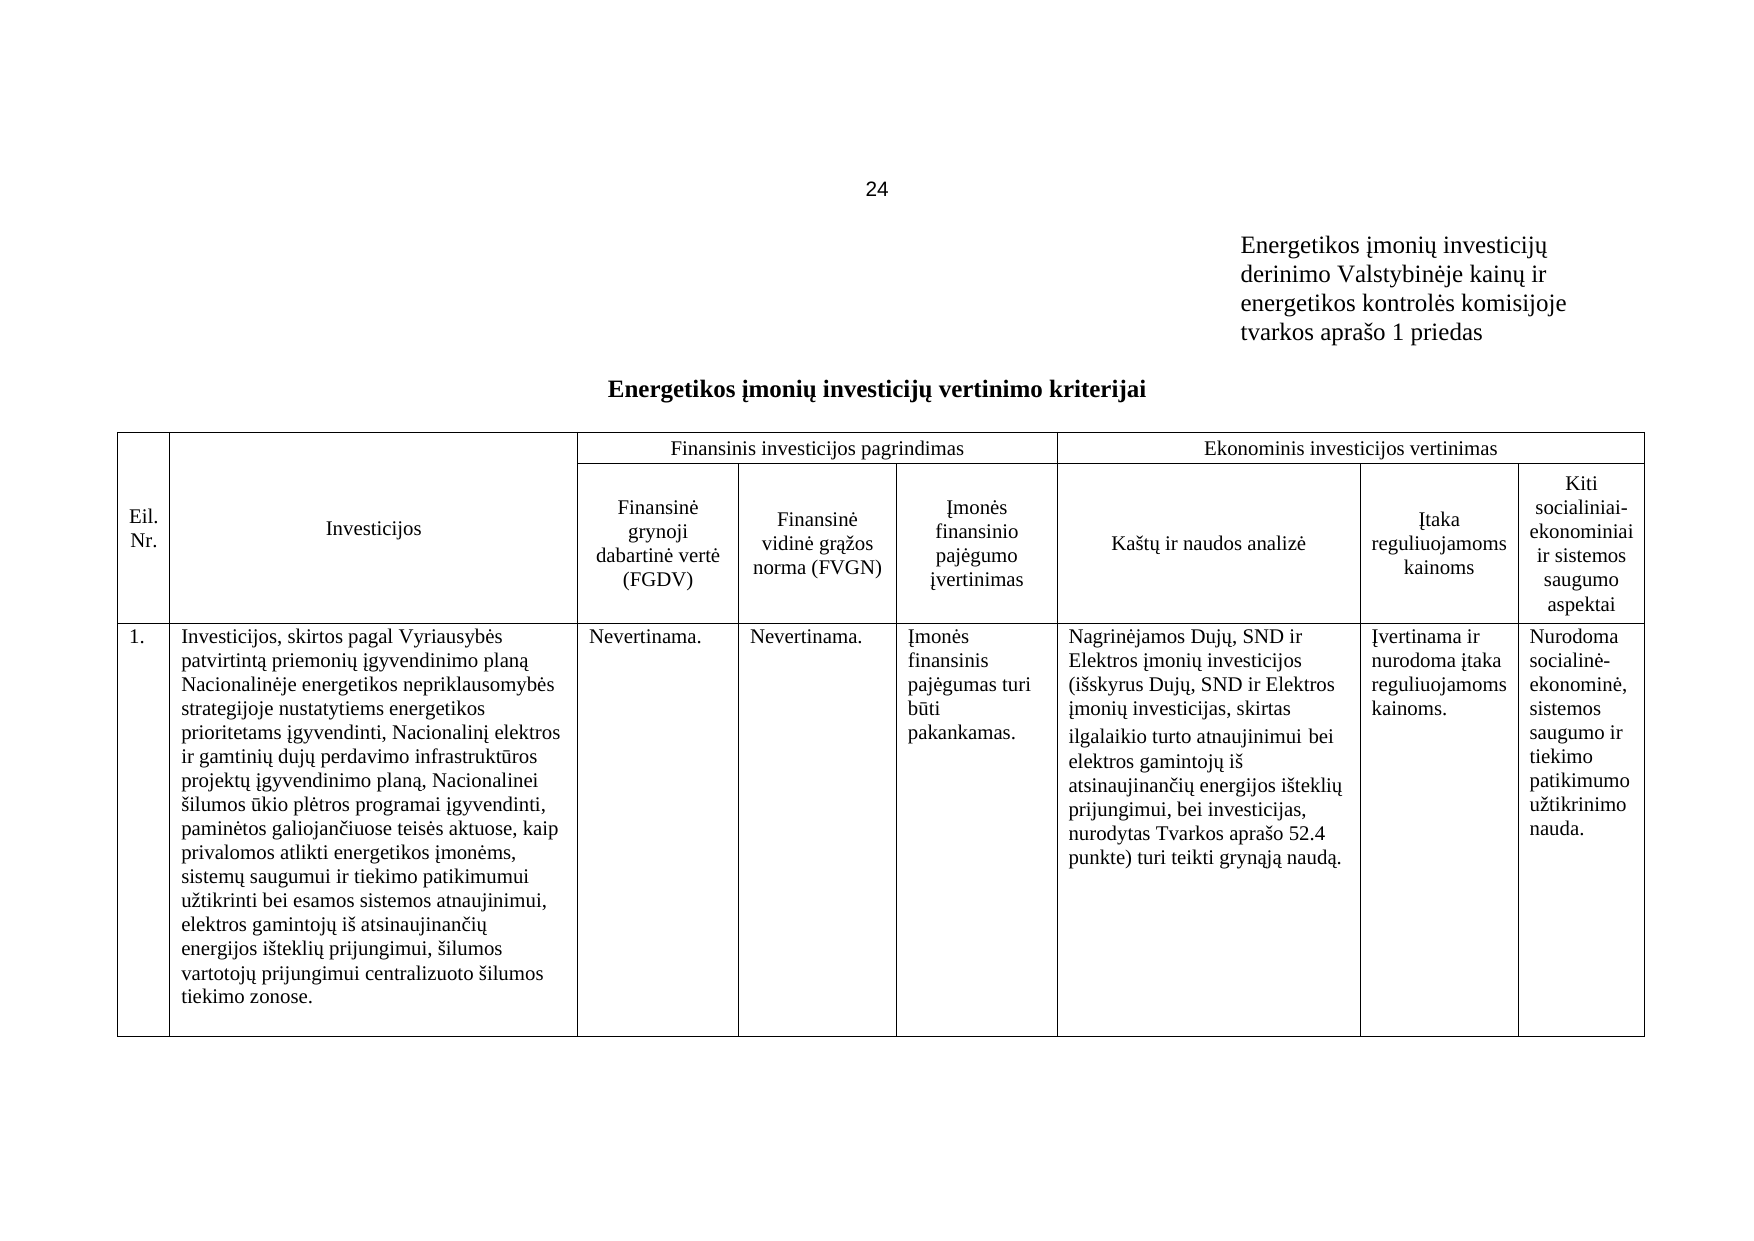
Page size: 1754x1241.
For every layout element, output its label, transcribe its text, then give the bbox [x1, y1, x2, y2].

table_cell Nagrinėjamos Dujų, SND ir Elektros įmonių investicijos (išskyrus Dujų, SND ir Elektros įmonių investicijas, skirtas ilgalaikio turto atnaujinimui bei elektros gamintojų iš atsinaujinančių energijos išteklių prijungimui, bei investicijas, nurodytas Tvarkos aprašo 52.4 punkte) turi teikti grynąją naudą. [1058, 624, 1360, 1036]
text Energetikos įmonių investicijų vertinimo kriterijai [118, 374, 1636, 403]
table_cell Investicijos, skirtos pagal Vyriausybės patvirtintą priemonių įgyvendinimo planą Nacionalinėje energetikos nepriklausomybės strategijoje nustatytiems energetikos prioritetams įgyvendinti, Nacionalinį elektros ir gamtinių dujų perdavimo infrastruktūros projektų įgyvendinimo planą, Nacionalinei šilumos ūkio plėtros programai įgyvendinti, paminėtos galiojančiuose teisės aktuose, kaip privalomos atlikti energetikos įmonėms, sistemų saugumui ir tiekimo patikimumui užtikrinti bei esamos sistemos atnaujinimui, elektros gamintojų iš atsinaujinančių energijos išteklių prijungimui, šilumos vartotojų prijungimui centralizuoto šilumos tiekimo zonose. [170, 624, 577, 1036]
table_cell Įmonės finansinio pajėgumo įvertinimas [897, 464, 1057, 622]
table_cell Finansinė grynoji dabartinė vertė (FGDV) [578, 464, 738, 622]
table_header Finansinis investicijos pagrindimas [578, 433, 1057, 463]
table_cell Finansinė vidinė grąžos norma (FVGN) [739, 464, 896, 622]
table_cell Nurodoma socialinė-ekonominė, sistemos saugumo ir tiekimo patikimumo užtikrinimo nauda. [1519, 624, 1644, 1036]
table_cell Įvertinama ir nurodoma įtaka reguliuojamoms kainoms. [1361, 624, 1518, 1036]
table_header Ekonominis investicijos vertinimas [1058, 433, 1644, 463]
text Energetikos įmonių investicijų derinimo Valstybinėje kainų ir energetikos kontrolės komisijoje tvarkos aprašo 1 priedas [1240, 231, 1636, 346]
table_cell Nevertinama. [739, 624, 896, 1036]
table_header Eil. Nr. [118, 433, 169, 622]
table_cell Įmonės finansinis pajėgumas turi būti pakankamas. [897, 624, 1057, 1036]
table_cell Įtaka reguliuojamoms kainoms [1361, 464, 1518, 622]
table_cell Kaštų ir naudos analizė [1058, 464, 1360, 622]
table_header Investicijos [170, 433, 577, 622]
table_cell Nevertinama. [578, 624, 738, 1036]
table_cell Kiti socialiniai-ekonominiai ir sistemos saugumo aspektai [1519, 464, 1644, 622]
table_cell 1. [118, 624, 169, 1036]
